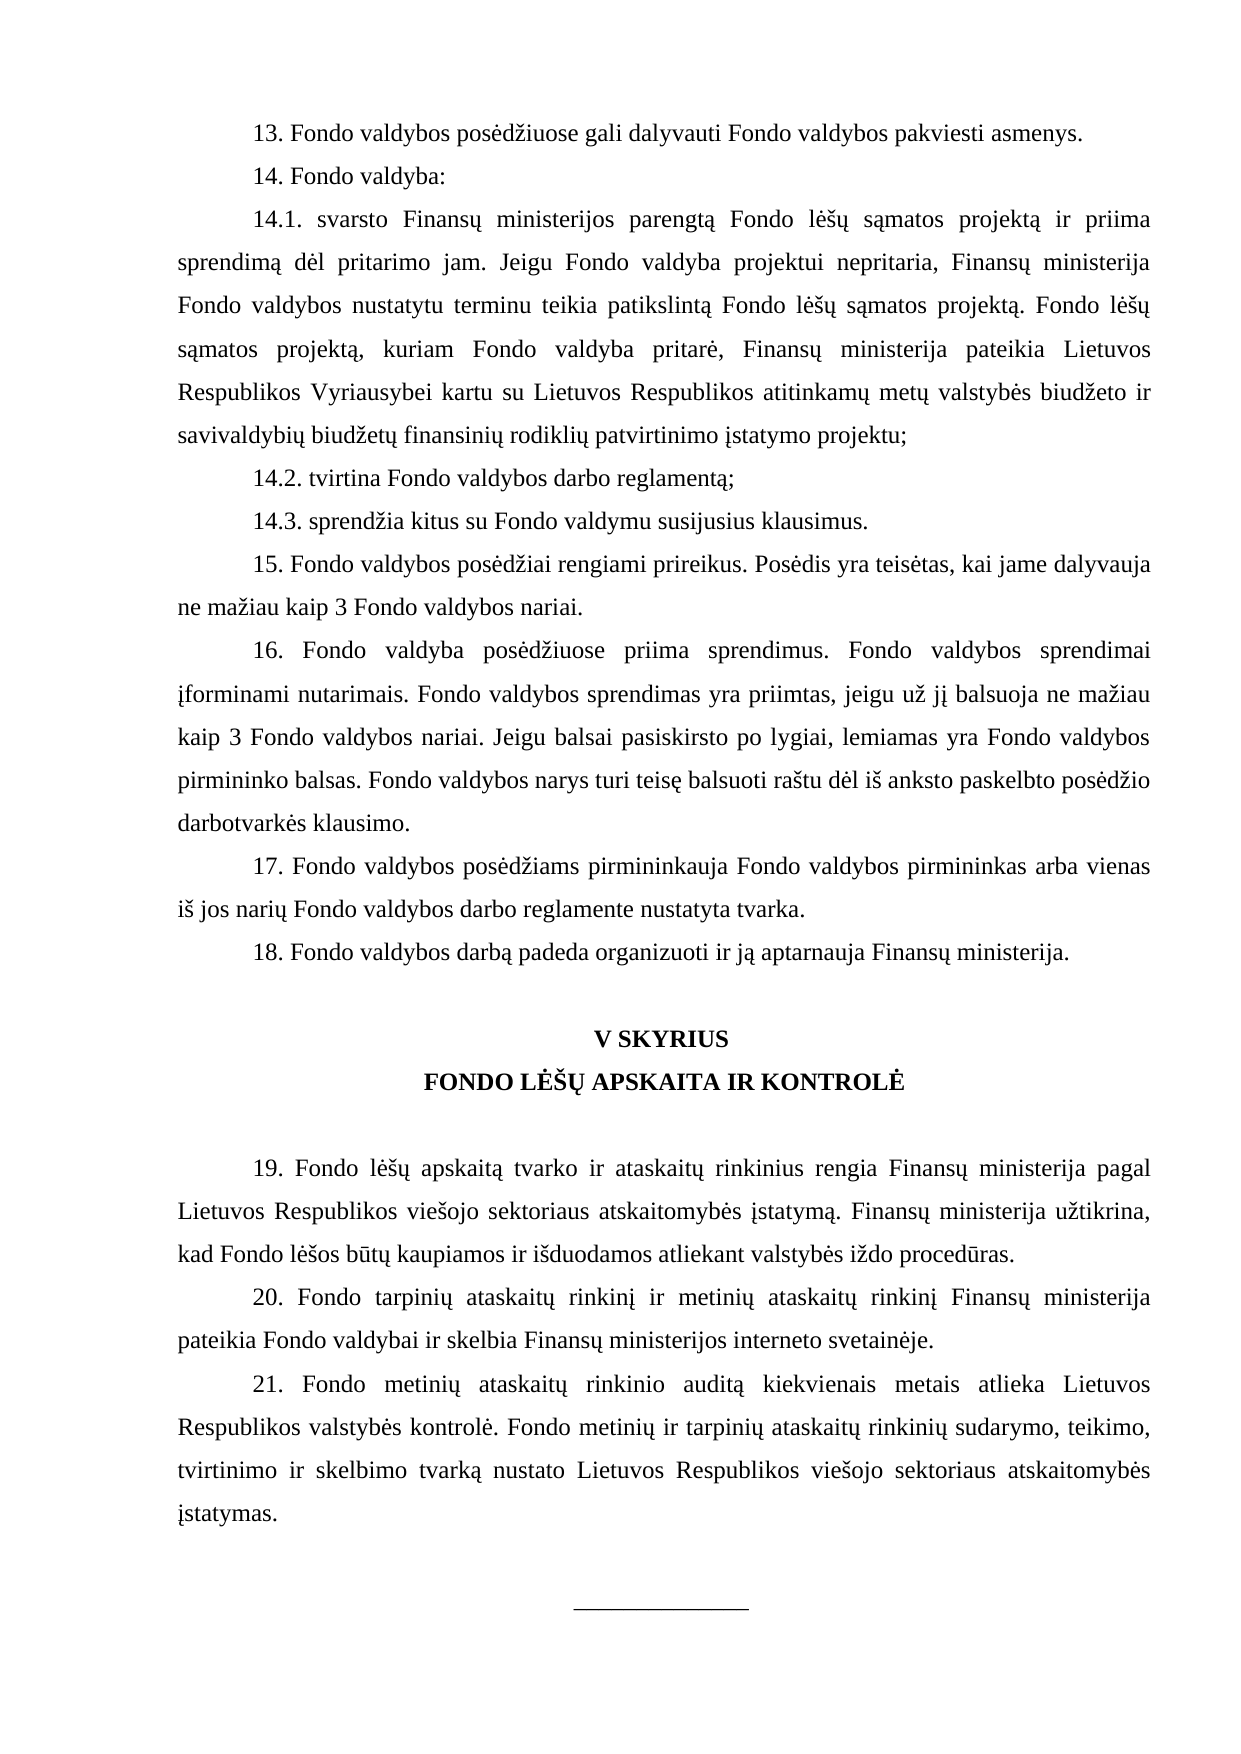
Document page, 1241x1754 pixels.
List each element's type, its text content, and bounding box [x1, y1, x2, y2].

text 19. Fondo lėšų apskaitą tvarko ir ataskaitų rinkinius rengia Finansų ministerija pagal Lietuvos Respublikos viešojo sektoriaus atskaitomybės įstatymą. Finansų ministerija užtikrina, kad Fondo lėšos būtų kaupiamos ir išduodamos atliekant valstybės iždo procedūras. [177, 1153, 1152, 1268]
text 17. Fondo valdybos posėdžiams pirmininkauja Fondo valdybos pirmininkas arba vienas iš jos narių Fondo valdybos darbo reglamente nustatyta tvarka. [177, 851, 1152, 923]
text 13. Fondo valdybos posėdžiuose gali dalyvauti Fondo valdybos pakviesti asmenys. [177, 118, 1152, 147]
text 16. Fondo valdyba posėdžiuose priima sprendimus. Fondo valdybos sprendimai įforminami nutarimais. Fondo valdybos sprendimas yra priimtas, jeigu už jį balsuoja ne mažiau kaip 3 Fondo valdybos nariai. Jeigu balsai pasiskirsto po lygiai, lemiamas yra Fondo valdybos pirmininko balsas. Fondo valdybos narys turi teisę balsuoti raštu dėl iš anksto paskelbto posėdžio darbotvarkės klausimo. [177, 636, 1152, 837]
text 14. Fondo valdyba: [177, 161, 1152, 190]
text 15. Fondo valdybos posėdžiai rengiami prireikus. Posėdis yra teisėtas, kai jame dalyvauja ne mažiau kaip 3 Fondo valdybos nariai. [177, 549, 1152, 621]
text 14.1. svarsto Finansų ministerijos parengtą Fondo lėšų sąmatos projektą ir priima sprendimą dėl pritarimo jam. Jeigu Fondo valdyba projektui nepritaria, Finansų ministerija Fondo valdybos nustatytu terminu teikia patikslintą Fondo lėšų sąmatos projektą. Fondo lėšų sąmatos projektą, kuriam Fondo valdyba pritarė, Finansų ministerija pateikia Lietuvos Respublikos Vyriausybei kartu su Lietuvos Respublikos atitinkamų metų valstybės biudžeto ir savivaldybių biudžetų finansinių rodiklių patvirtinimo įstatymo projektu; [177, 204, 1152, 449]
text 14.3. sprendžia kitus su Fondo valdymu susijusius klausimus. [177, 506, 1152, 535]
text 14.2. tvirtina Fondo valdybos darbo reglamentą; [177, 463, 1152, 492]
text 20. Fondo tarpinių ataskaitų rinkinį ir metinių ataskaitų rinkinį Finansų ministerija pateikia Fondo valdybai ir skelbia Finansų ministerijos interneto svetainėje. [177, 1282, 1152, 1354]
text ______________ [177, 1584, 1152, 1613]
text 21. Fondo metinių ataskaitų rinkinio auditą kiekvienais metais atlieka Lietuvos Respublikos valstybės kontrolė. Fondo metinių ir tarpinių ataskaitų rinkinių sudarymo, teikimo, tvirtinimo ir skelbimo tvarką nustato Lietuvos Respublikos viešojo sektoriaus atskaitomybės įstatymas. [177, 1369, 1152, 1527]
text 18. Fondo valdybos darbą padeda organizuoti ir ją aptarnauja Finansų ministerija. [177, 937, 1152, 966]
text V SKYRIUS [177, 1024, 1152, 1052]
text FONDO LĖŠŲ APSKAITA IR KONTROLĖ [177, 1067, 1152, 1096]
